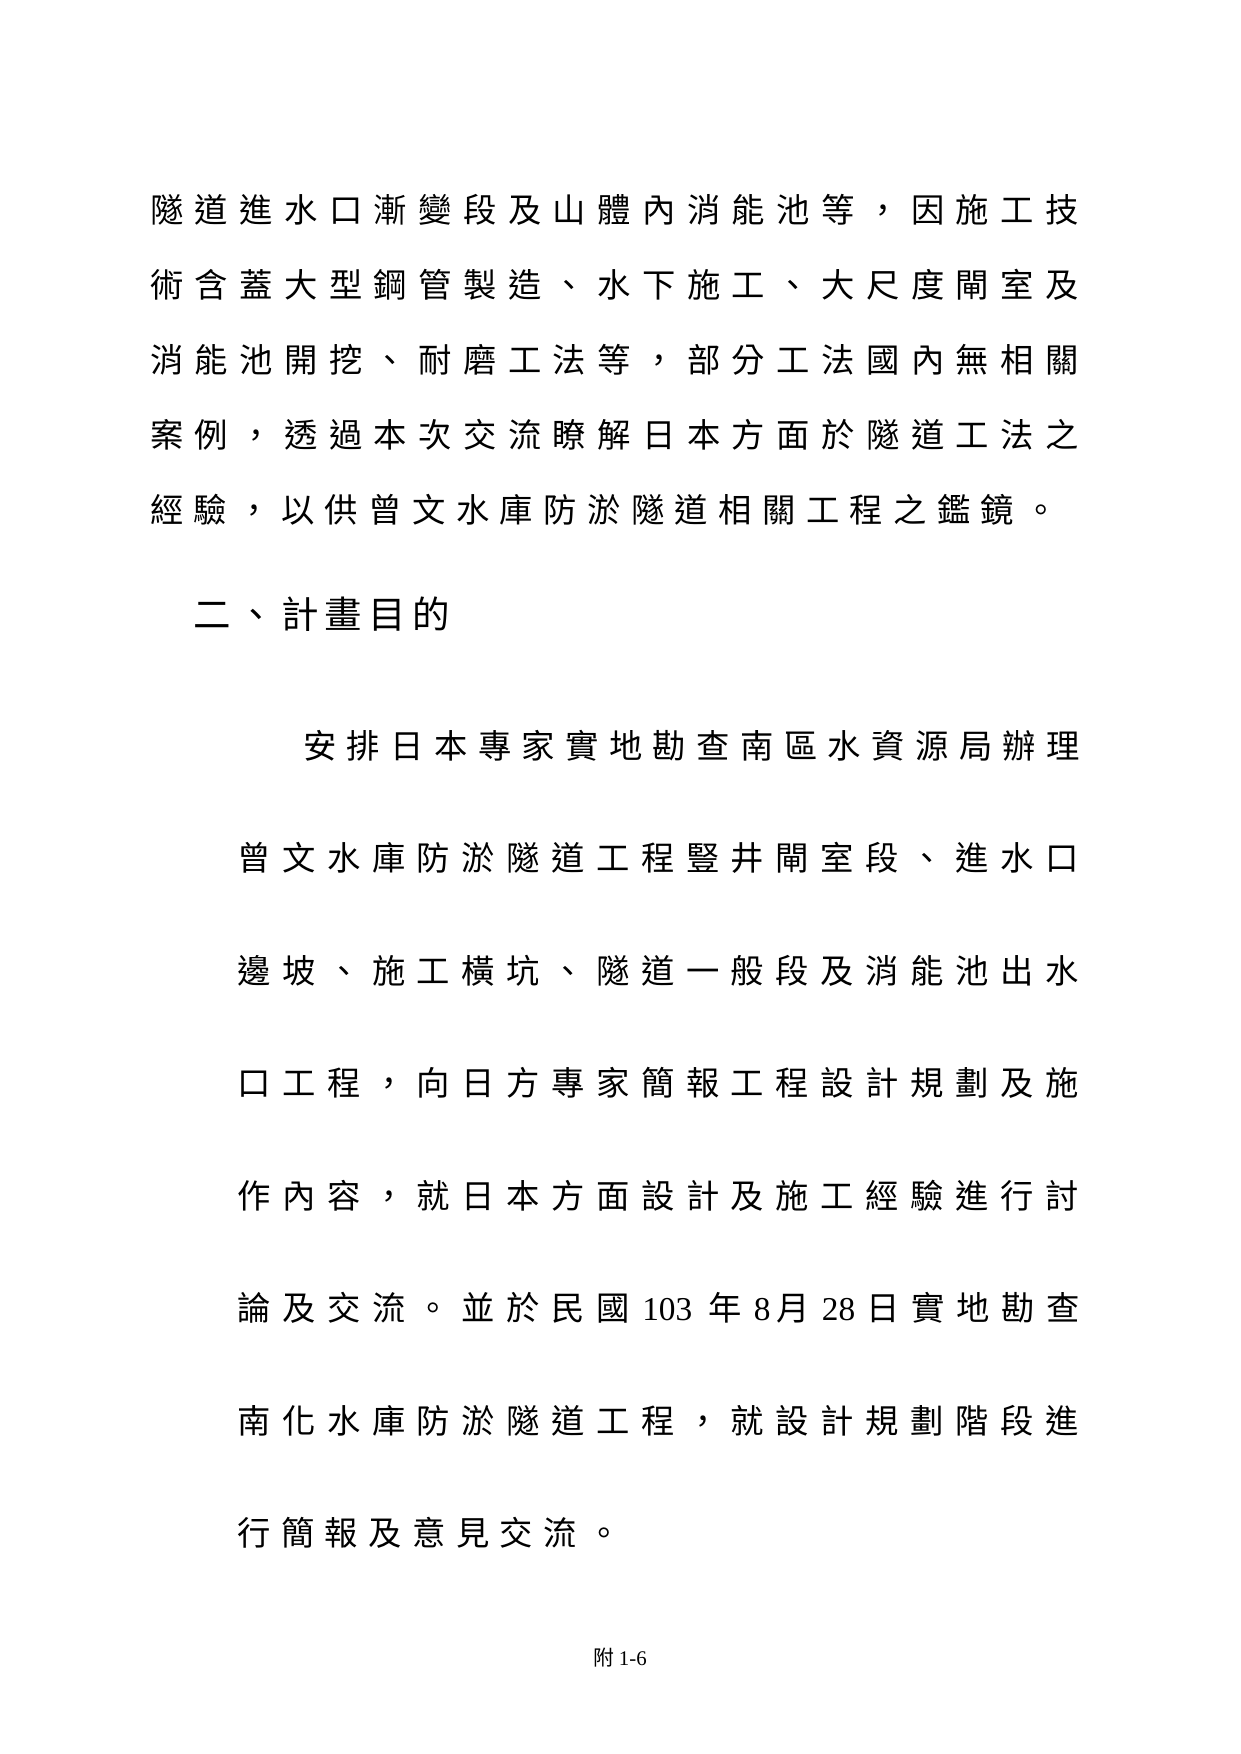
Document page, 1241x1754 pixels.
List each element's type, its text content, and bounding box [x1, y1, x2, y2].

text 二、計畫目的 [175, 569, 1090, 644]
text 安排日本專家實地勘查南區水資源局辦理曾文水庫防淤隧道工程豎井閘室段、進水口邊坡、施工橫坑、隧道一般段及消能池出水口工程，向日方專家簡報工程設計規劃及施作內容，就日本方面設計及施工經驗進行討論及交流。並於民國103年8月28日實地勘查南化水庫防淤隧道工程，就設計規劃階段進行簡報及意見交流。 [225, 700, 1090, 1562]
text 因曾文水庫於設計階段無庫底排砂導致水庫嚴重淤積，莫拉克風災後行政院於2010年通過曾文南化烏山頭水庫治理及穩定南部地區供水特別條例，於曾文水庫興建直徑9公尺、總長1234公尺之防淤隧道，其工程設計概念為國內首見，工程內容包含象鼻引水鋼管取水口、豎井及隧道閘室、隧道進水口漸變段及山體內消能池等，因施工技術含蓋大型鋼管製造、水下施工、大尺度閘室及消能池開挖、耐磨工法等，部分工法國內無相關案例，透過本次交流瞭解日本方面於隧道工法之經驗，以供曾文水庫防淤隧道相關工程之鑑鏡。 [150, 164, 1090, 539]
